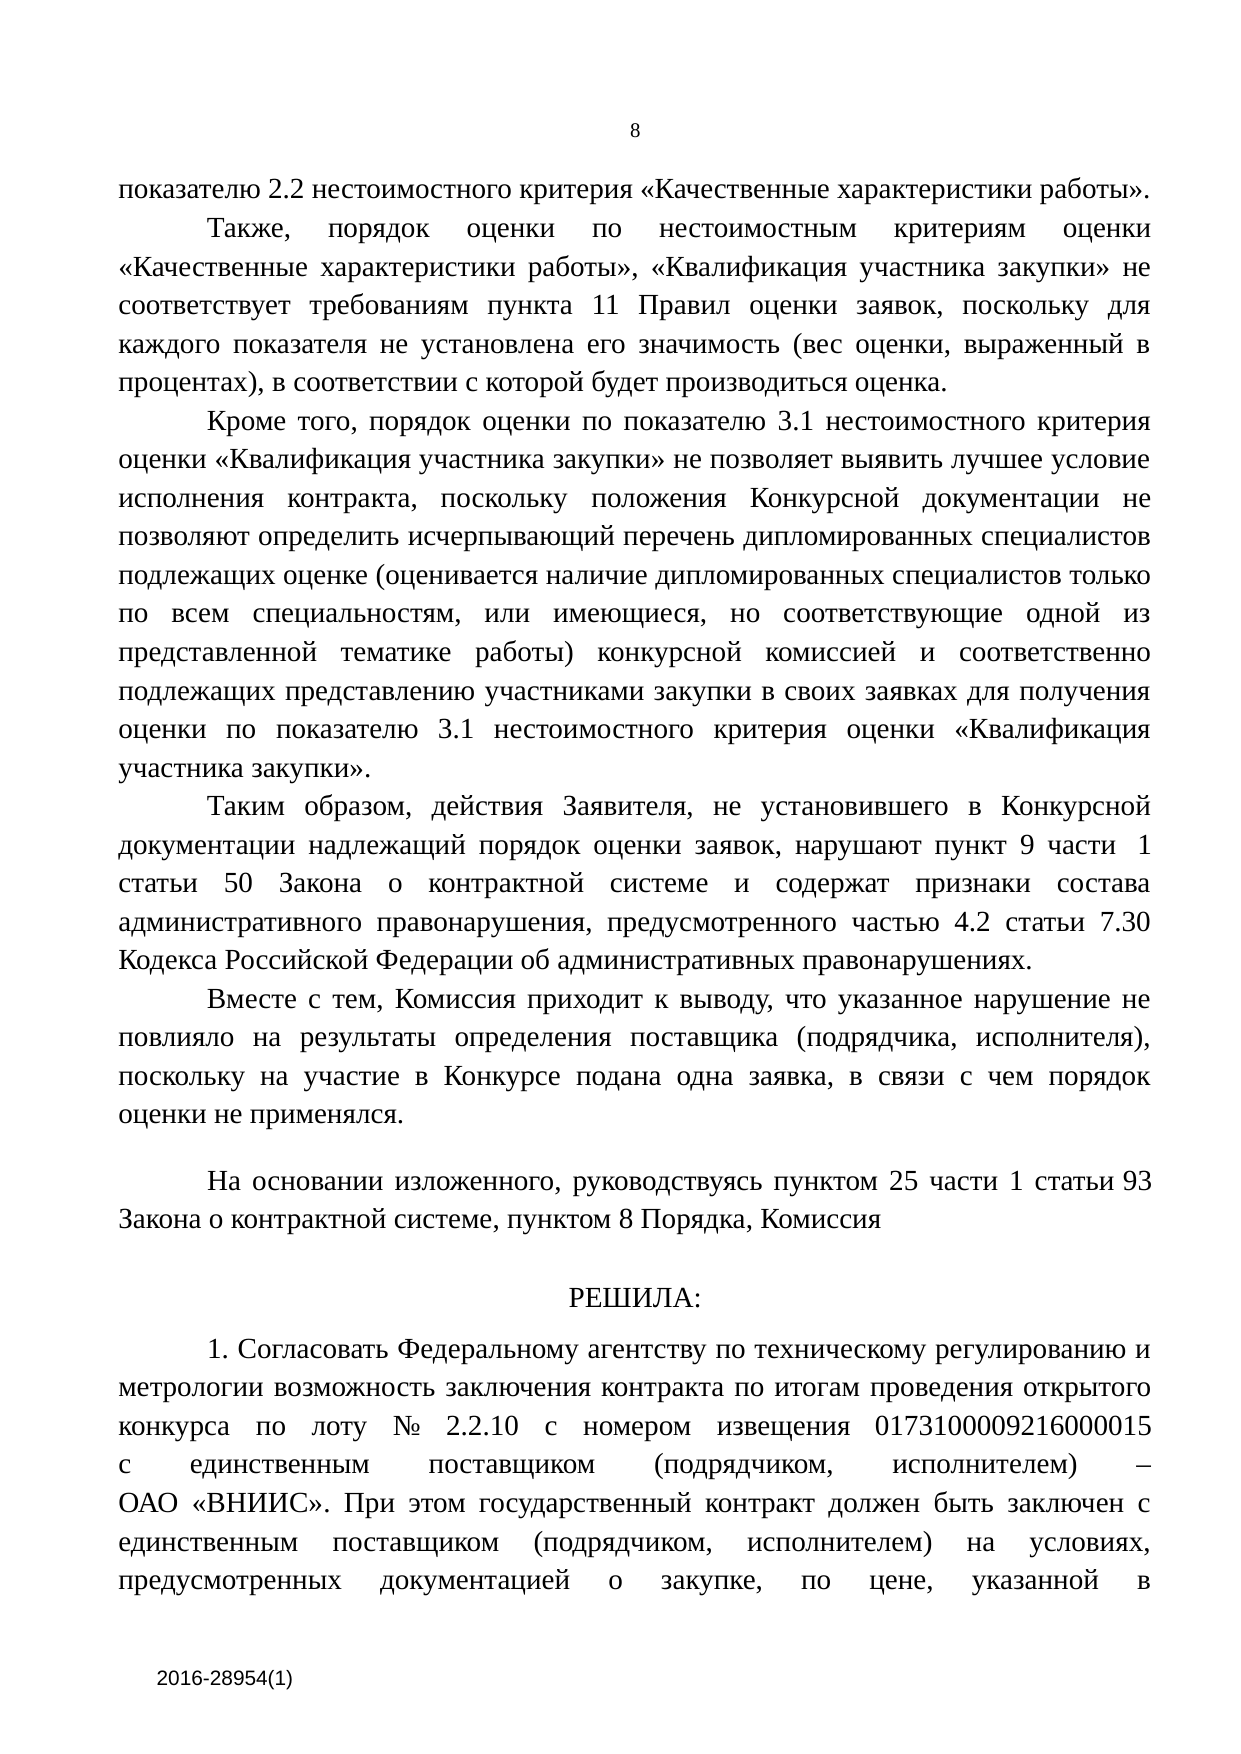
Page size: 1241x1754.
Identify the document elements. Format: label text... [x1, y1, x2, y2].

text РЕШИЛА: [118, 1280, 1152, 1313]
text Также, порядок оценки по нестоимостным критериям оценки «Качественные характеристики работы», «Квалификация участника закупки» не соответствует требованиям пункта 11 Правил оценки заявок, поскольку для каждого показателя не установлена его значимость (вес оценки, выраженный в процентах), в соответствии с которой будет производиться оценка. [118, 210, 1152, 398]
text 1. Согласовать Федеральному агентству по техническому регулированию и метрологии возможность заключения контракта по итогам проведения открытого конкурса по лоту № 2.2.10 с номером извещения 0173100009216000015 с единственным поставщиком (подрядчиком, исполнителем) – ОАО «ВНИИС». При этом государственный контракт должен быть заключен с единственным поставщиком (подрядчиком, исполнителем) на условиях, предусмотренных документацией о закупке, по цене, указанной в [118, 1331, 1152, 1596]
text показателю 2.2 нестоимостного критерия «Качественные характеристики работы». [118, 172, 1152, 205]
text Таким образом, действия Заявителя, не установившего в Конкурсной документации надлежащий порядок оценки заявок, нарушают пункт 9 части 1 статьи 50 Закона о контрактной системе и содержат признаки состава административного правонарушения, предусмотренного частью 4.2 статьи 7.30 Кодекса Российской Федерации об административных правонарушениях. [118, 788, 1152, 976]
text Вместе с тем, Комиссия приходит к выводу, что указанное нарушение не повлияло на результаты определения поставщика (подрядчика, исполнителя), поскольку на участие в Конкурсе подана одна заявка, в связи с чем порядок оценки не применялся. [118, 981, 1152, 1130]
text Кроме того, порядок оценки по показателю 3.1 нестоимостного критерия оценки «Квалификация участника закупки» не позволяет выявить лучшее условие исполнения контракта, поскольку положения Конкурсной документации не позволяют определить исчерпывающий перечень дипломированных специалистов подлежащих оценке (оценивается наличие дипломированных специалистов только по всем специальностям, или имеющиеся, но соответствующие одной из представленной тематике работы) конкурсной комиссией и соответственно подлежащих представлению участниками закупки в своих заявках для получения оценки по показателю 3.1 нестоимостного критерия оценки «Квалификация участника закупки». [118, 403, 1152, 783]
text На основании изложенного, руководствуясь пунктом 25 части 1 статьи 93 Закона о контрактной системе, пунктом 8 Порядка, Комиссия [118, 1163, 1152, 1235]
